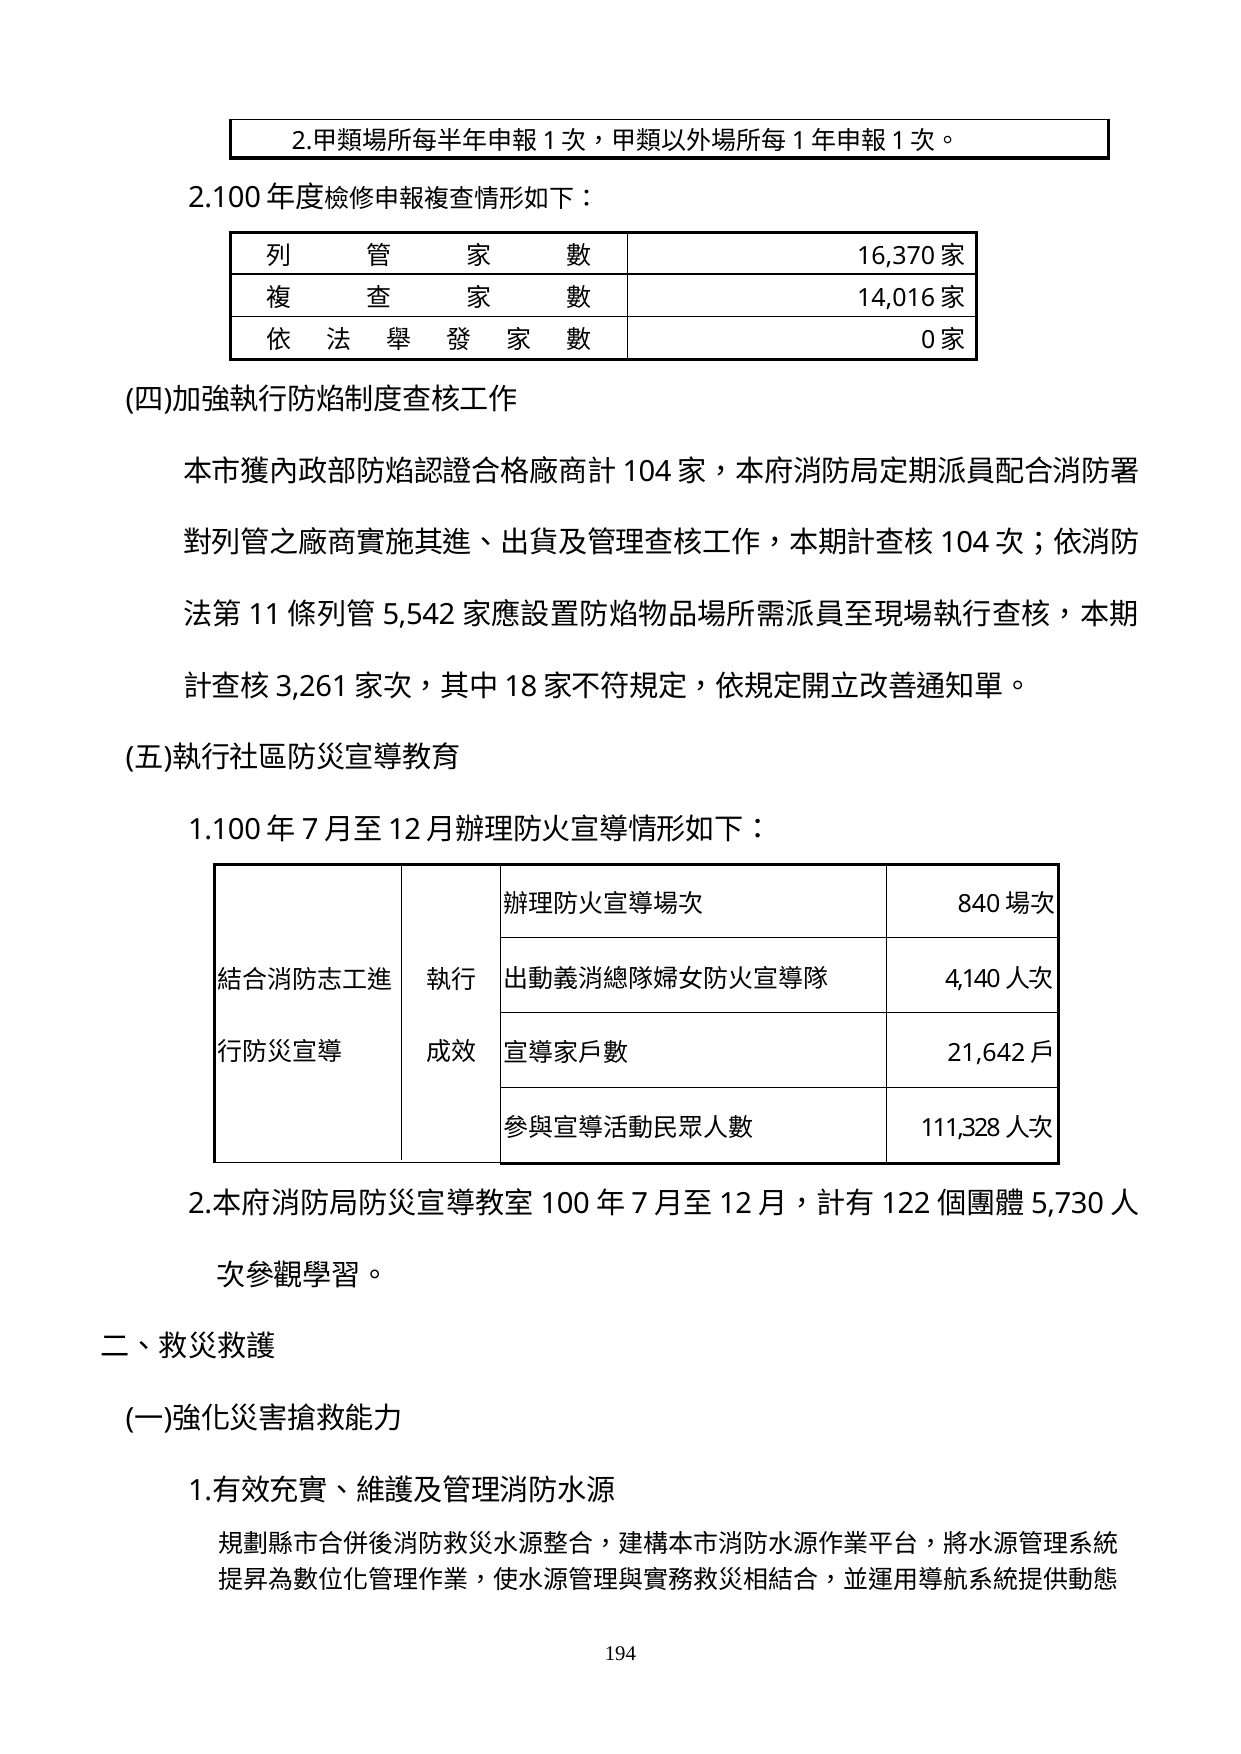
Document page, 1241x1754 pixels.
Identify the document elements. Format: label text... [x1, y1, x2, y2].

table_cell 複查家數 [232, 275, 627, 316]
text 二、救災救護 [100, 1308, 1140, 1380]
text (四)加強執行防焰制度查核工作 [125, 361, 1140, 432]
text 1.100年7月至12月辦理防火宣導情形如下： [188, 791, 1140, 862]
text 本市獲內政部防焰認證合格廠商計104家，本府消防局定期派員配合消防署對列管之廠商實施其進、出貨及管理查核工作，本期計查核104次；依消防法第11條列管5,542家應設置防焰物品場所需派員至現場執行查核，本期計查核3,261家次，其中18家不符規定，依規定開立改善通知單。 [183, 432, 1140, 719]
table_header 執行 成效 [401, 866, 500, 1162]
text (一)強化災害搶救能力 [125, 1380, 1140, 1451]
table_cell 宣導家戶數 [501, 1013, 886, 1087]
table_header 列管家數 [232, 234, 627, 273]
text 2.100年度檢修申報複查情形如下： [188, 159, 1140, 231]
text 規劃縣市合併後消防救災水源整合，建構本市消防水源作業平台，將水源管理系統提昇為數位化管理作業，使水源管理與實務救災相結合，並運用導航系統提供動態甲種搶救圖資，俾利火災搶救部署使用。本市現列管救災水源計有17,218處，每月由本府消防局各分隊普查1次，如發現毀損、埋沒情事，立即報請自來水公司儘速修復並專案追蹤後續修復情形；另視當地區域特性、人口密度、建築因素等救災需求考量，增設消防栓，本期增設消防栓30支。 [218, 1523, 1140, 1596]
table_header 840場次 [887, 866, 1057, 937]
table_cell 111,328人次 [887, 1088, 1057, 1162]
text 1.有效充實、維護及管理消防水源 [188, 1451, 1140, 1523]
table_cell 參與宣導活動民眾人數 [501, 1088, 886, 1162]
table_cell 4,140人次 [887, 938, 1057, 1012]
table_cell 0家 [628, 317, 975, 358]
text 2.本府消防局防災宣導教室100年7月至12月，計有122個團體5,730人次參觀學習。 [188, 1165, 1140, 1308]
table_cell 2.甲類場所每半年申報1次，甲類以外場所每1年申報1次。 [232, 120, 1107, 156]
table_header 16,370家 [628, 234, 975, 273]
table_header 結合消防志工進行防災宣導 [216, 866, 401, 1162]
text (五)執行社區防災宣導教育 [125, 719, 1140, 791]
table_cell 依法舉發家數 [232, 317, 627, 358]
table_cell 21,642戶 [887, 1013, 1057, 1087]
table_cell 14,016家 [628, 275, 975, 316]
table_cell 出動義消總隊婦女防火宣導隊 [501, 938, 886, 1012]
table_header 辦理防火宣導場次 [501, 866, 886, 937]
